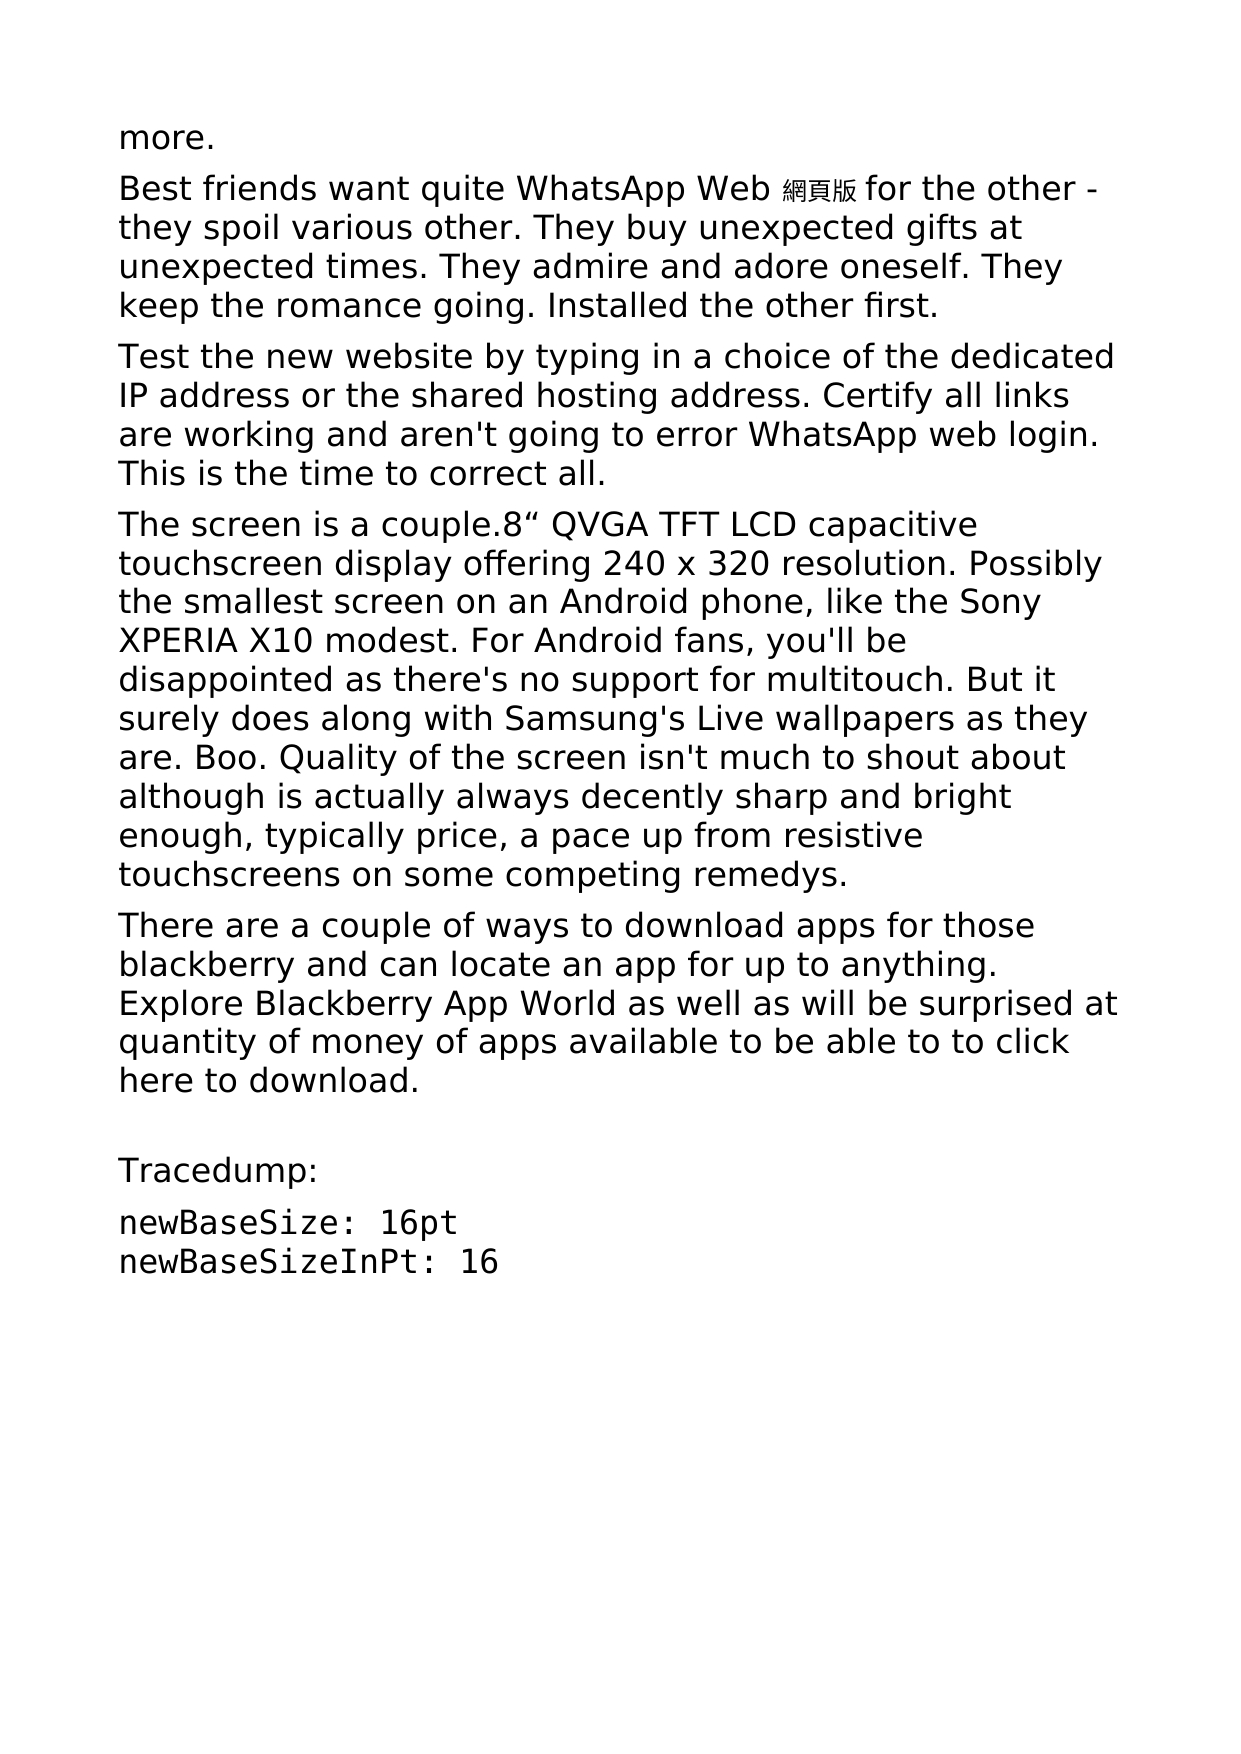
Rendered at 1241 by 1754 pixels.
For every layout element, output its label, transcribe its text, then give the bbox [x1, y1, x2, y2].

text Test the new website by typing in a choice of the dedicated IP address or the shared hosting address. Certify all links are working and aren't going to error WhatsApp web login. This is the time to correct all. [118, 337, 1122, 493]
text The screen is a couple.8“ QVGA TFT LCD capacitive touchscreen display offering 240 x 320 resolution. Possibly the smallest screen on an Android phone, like the Sony XPERIA X10 modest. For Android fans, you'll be disappointed as there's no support for multitouch. But it surely does along with Samsung's Live wallpapers as they are. Boo. Quality of the screen isn't much to shout about although is actually always decently sharp and bright enough, typically price, a pace up from resistive touchscreens on some competing remedys. [118, 505, 1122, 894]
text There are a couple of ways to download apps for those blackberry and can locate an app for up to anything. Explore Blackberry App World as well as will be surprised at quantity of money of apps available to be able to to click here to download. [118, 906, 1122, 1101]
text Tracedump: [118, 1113, 1122, 1191]
text more. [118, 118, 1122, 157]
text Best friends want quite WhatsApp Web 網頁版 for the other - they spoil various other. They buy unexpected gifts at unexpected times. They admire and adore oneself. They keep the romance going. Installed the other first. [118, 169, 1122, 325]
text newBaseSize: 16pt newBaseSizeInPt: 16 [118, 1203, 1122, 1281]
